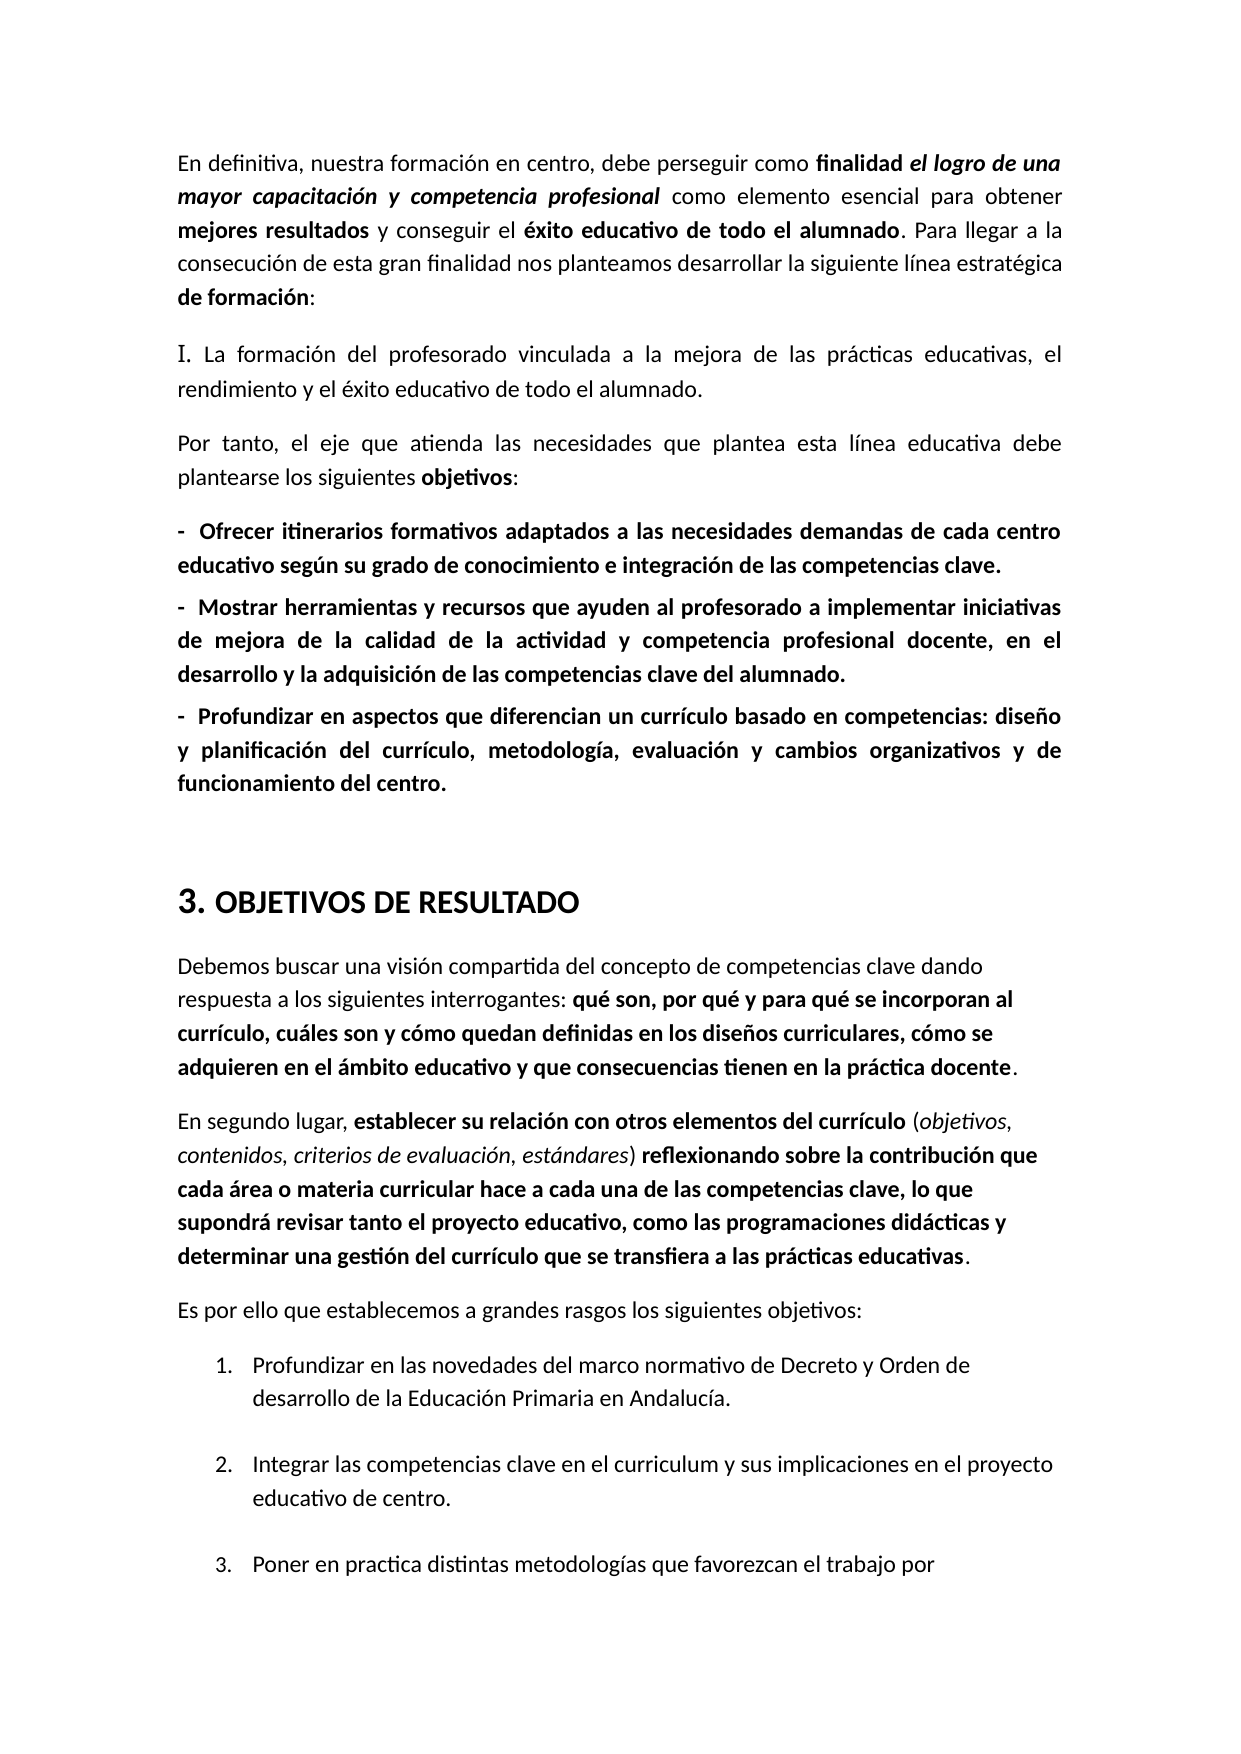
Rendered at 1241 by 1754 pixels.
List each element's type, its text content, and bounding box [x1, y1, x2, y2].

text Es por ello que establecemos a grandes rasgos los siguientes objetivos: [177, 1295, 1063, 1325]
text - Profundizar en aspectos que diferencian un currículo basado en competencias: diseño y planificación del currículo, metodología, evaluación y cambios organizativos y de funcionamiento del centro. [177, 701, 1063, 798]
text Debemos buscar una visión compartida del concepto de competencias clave dando respuesta a los siguientes interrogantes: qué son, por qué y para qué se incorporan al currículo, cuáles son y cómo quedan definidas en los diseños curriculares, cómo se adquieren en el ámbito educativo y que consecuencias tienen en la práctica docente. [177, 951, 1063, 1081]
list Profundizar en las novedades del marco normativo de Decreto y Orden de desarrollo de la Educación Primaria en Andalucía. [215, 1350, 1063, 1413]
list Integrar las competencias clave en el curriculum y sus implicaciones en el proyecto educativo de centro. [215, 1449, 1063, 1512]
text - Mostrar herramientas y recursos que ayuden al profesorado a implementar iniciativas de mejora de la calidad de la actividad y competencia profesional docente, en el desarrollo y la adquisición de las competencias clave del alumnado. [177, 592, 1063, 688]
text - Ofrecer itinerarios formativos adaptados a las necesidades demandas de cada centro educativo según su grado de conocimiento e integración de las competencias clave. [177, 516, 1063, 579]
text 3. OBJETIVOS DE RESULTADO [177, 877, 1063, 923]
text Por tanto, el eje que atienda las necesidades que plantea esta línea educativa debe plantearse los siguientes objetivos: [177, 428, 1063, 491]
text En definitiva, nuestra formación en centro, debe perseguir como finalidad el logro de una mayor capacitación y competencia profesional como elemento esencial para obtener mejores resultados y conseguir el éxito educativo de todo el alumnado. Para llegar a la consecución de esta gran finalidad nos planteamos desarrollar la siguiente línea estratégica de formación: [177, 148, 1063, 311]
list Poner en practica distintas metodologías que favorezcan el trabajo por [215, 1549, 1063, 1578]
text En segundo lugar, establecer su relación con otros elementos del currículo (objetivos, contenidos, criterios de evaluación, estándares) reflexionando sobre la contribución que cada área o materia curricular hace a cada una de las competencias clave, lo que supondrá revisar tanto el proyecto educativo, como las programaciones didácticas y determinar una gestión del currículo que se transfiera a las prácticas educativas. [177, 1106, 1063, 1270]
text I. La formación del profesorado vinculada a la mejora de las prácticas educativas, el rendimiento y el éxito educativo de todo el alumnado. [177, 337, 1063, 403]
